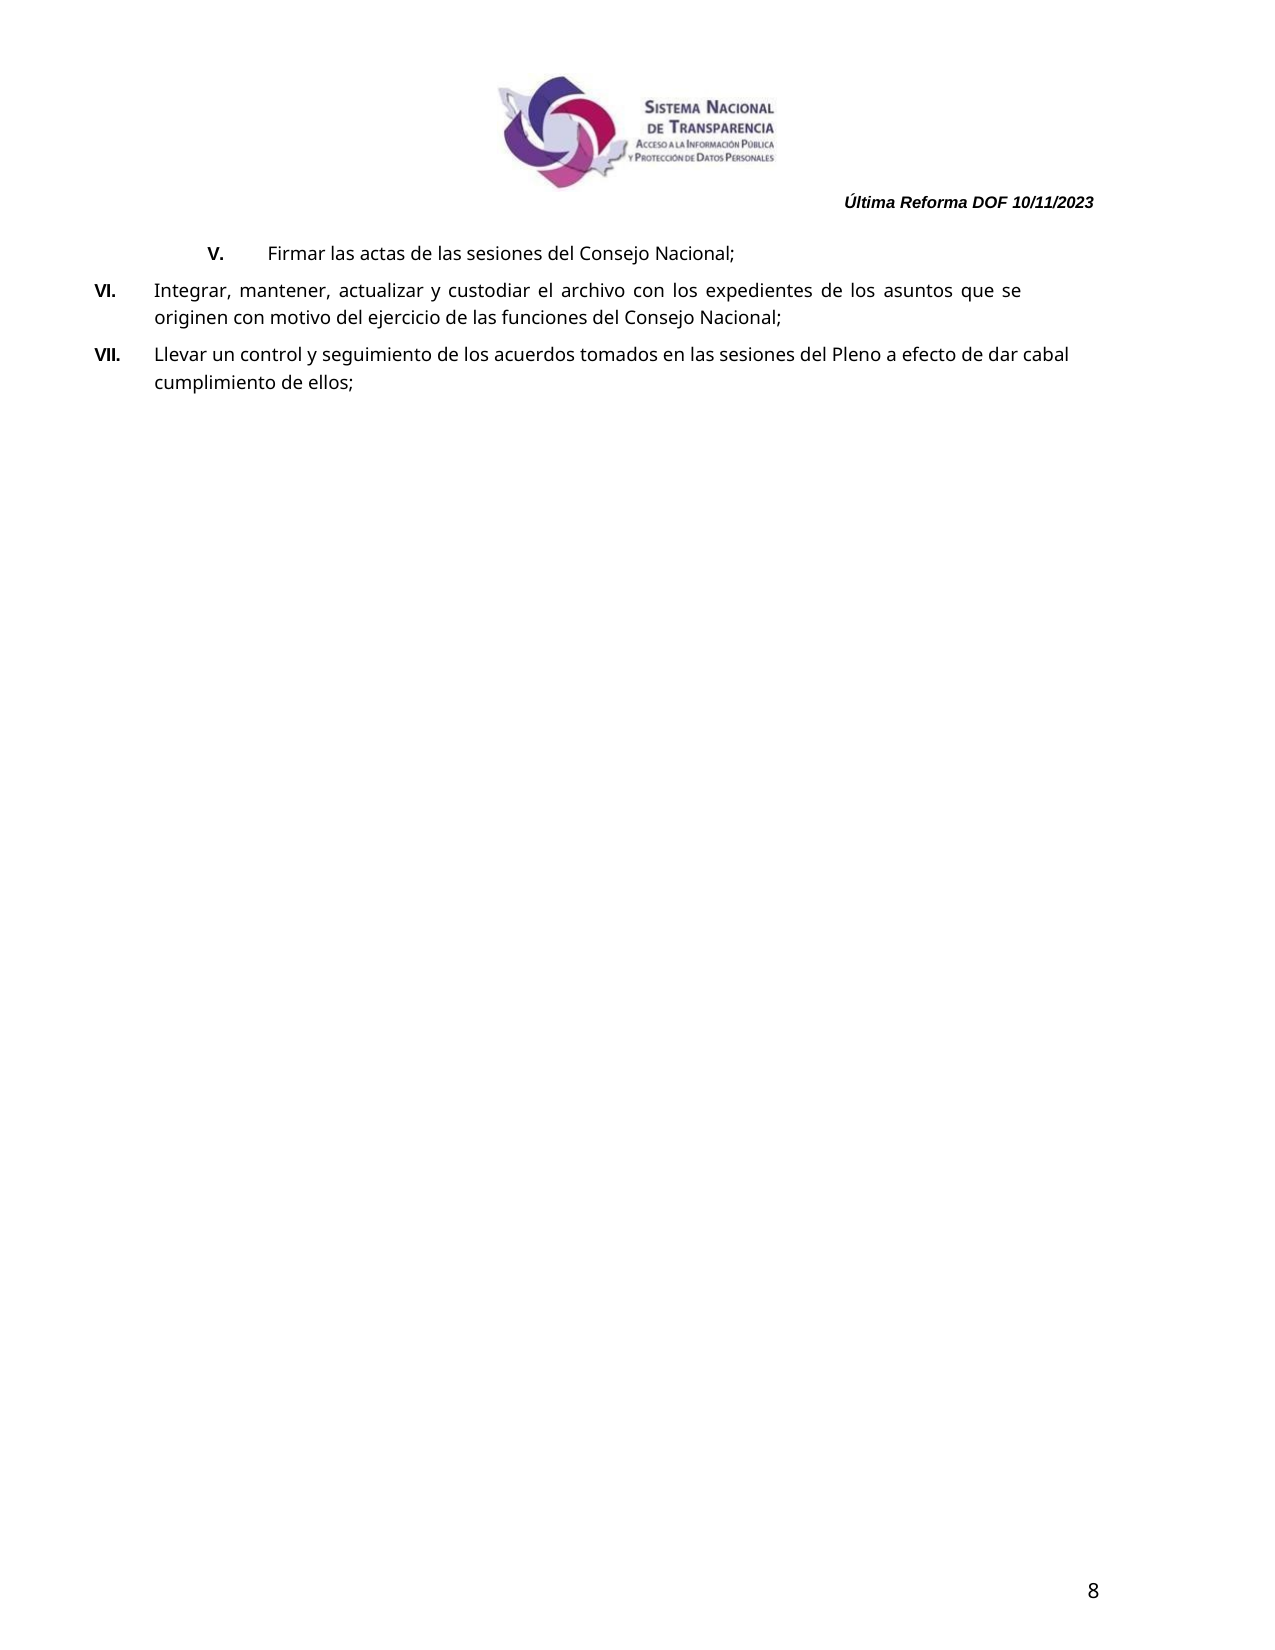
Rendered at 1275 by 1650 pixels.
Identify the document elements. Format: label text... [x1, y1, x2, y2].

list Firmar las actas de las sesiones del Consejo Nacional; [207, 240, 1139, 265]
list Integrar, mantener, actualizar y custodiar el archivo con los expedientes de los asuntos que se originen con motivo del ejercicio de las funciones del Consejo Nacional; [94, 278, 1094, 330]
list Llevar un control y seguimiento de los acuerdos tomados en las sesiones del Pleno a efecto de dar cabal cumplimiento de ellos; [94, 341, 1096, 394]
